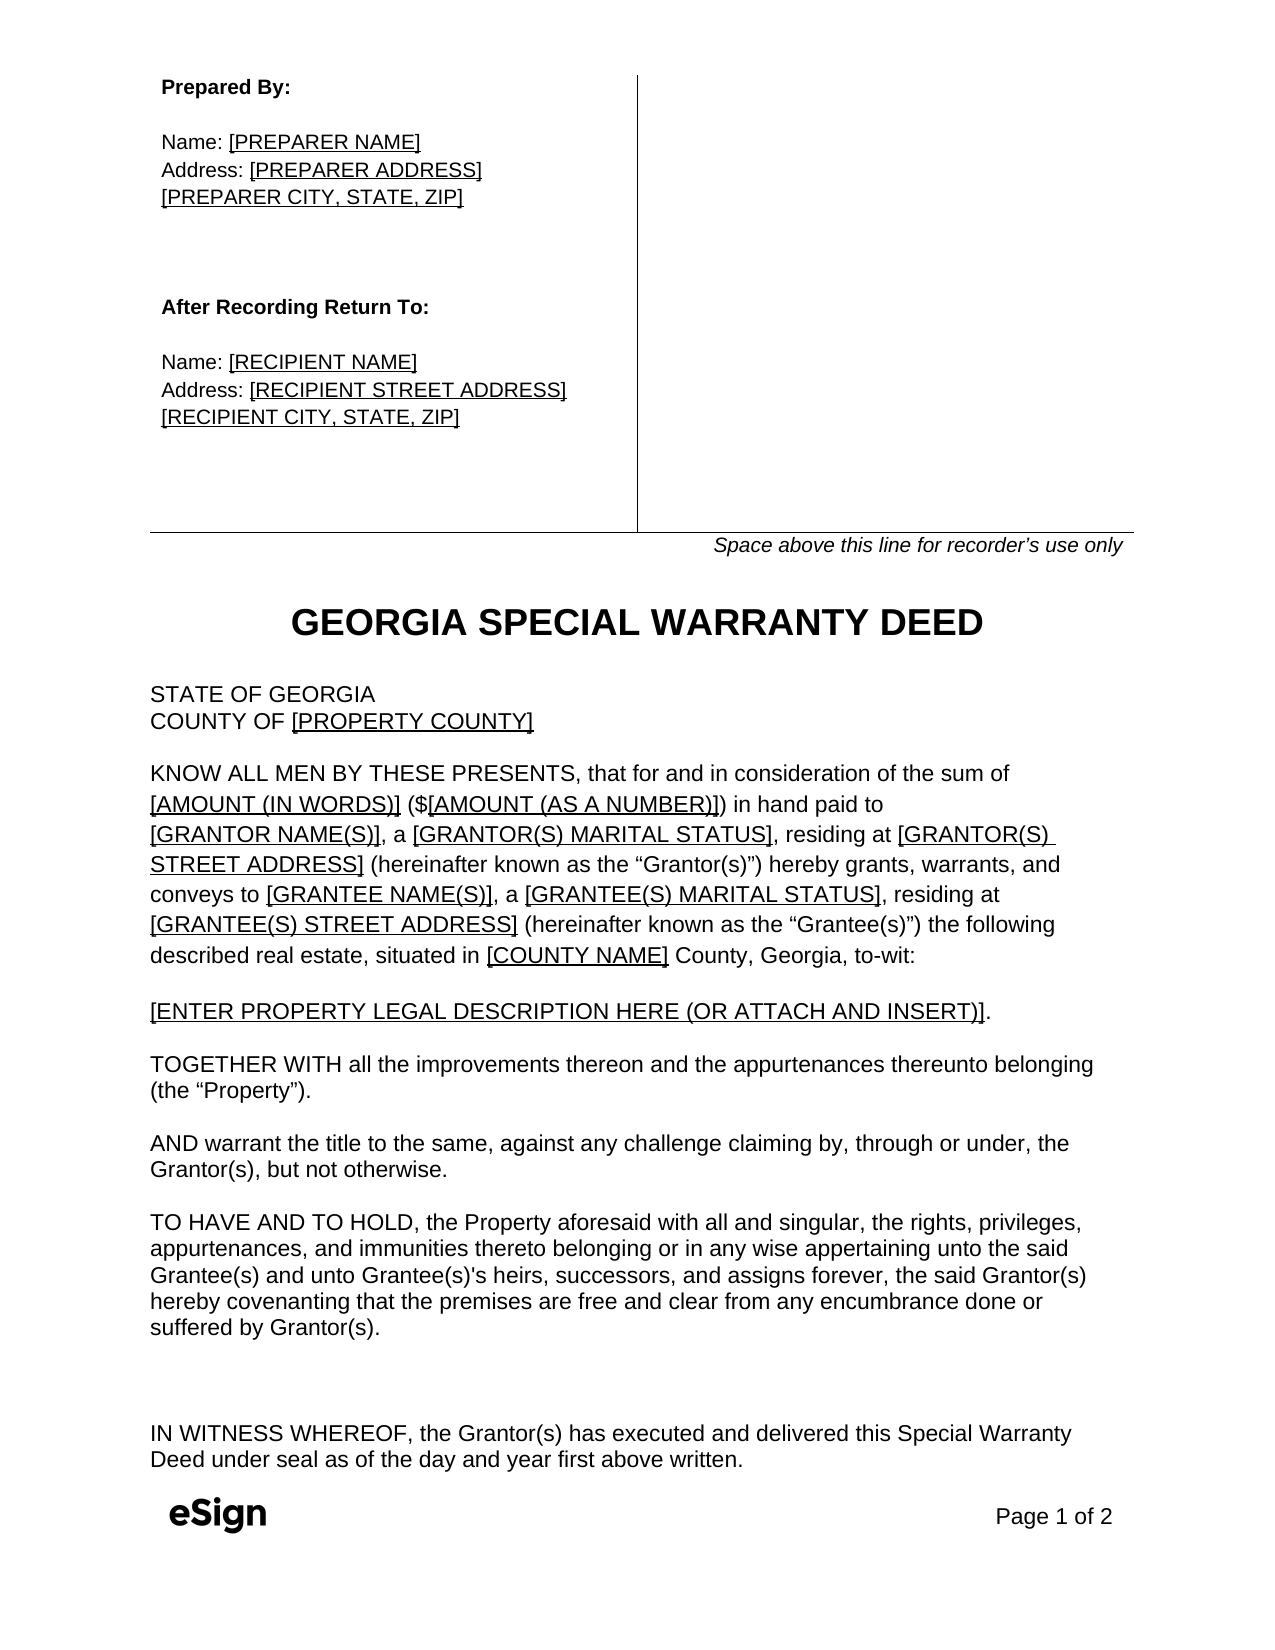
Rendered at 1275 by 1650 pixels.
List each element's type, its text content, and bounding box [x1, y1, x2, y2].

text Space above this line for recorder’s use only [150, 533, 1125, 557]
table_header [638, 75, 1134, 532]
text TOGETHER WITH all the improvements thereon and the appurtenances thereunto belonging (the “Property”). [150, 1051, 1125, 1103]
text COUNTY OF [PROPERTY COUNTY] [150, 708, 1125, 734]
text KNOW ALL MEN BY THESE PRESENTS, that for and in consideration of the sum of [150, 760, 1125, 787]
text [AMOUNT (IN WORDS)] ($[AMOUNT (AS A NUMBER)]) in hand paid to [150, 791, 1125, 817]
text AND warrant the title to the same, against any challenge claiming by, through or under, the Grantor(s), but not otherwise. [150, 1130, 1125, 1183]
text GEORGIA SPECIAL WARRANTY DEED [150, 600, 1125, 643]
text [GRANTOR NAME(S)], a [GRANTOR(S) MARITAL STATUS], residing at [GRANTOR(S) STREET ADDRESS] (hereinafter known as the “Grantor(s)”) hereby grants, warrants, and conveys to [GRANTEE NAME(S)], a [GRANTEE(S) MARITAL STATUS], residing at [GRANTEE(S) STREET ADDRESS] (hereinafter known as the “Grantee(s)”) the following described real estate, situated in [COUNTY NAME] County, Georgia, to-wit: [150, 821, 1125, 968]
text IN WITNESS WHEREOF, the Grantor(s) has executed and delivered this Special Warranty Deed under seal as of the day and year first above written. [150, 1420, 1125, 1472]
text STATE OF GEORGIA [150, 681, 1125, 708]
text [ENTER PROPERTY LEGAL DESCRIPTION HERE (OR ATTACH AND INSERT)]. [150, 998, 1125, 1024]
table_header Prepared By: Name: [PREPARER NAME] Address: [PREPARER ADDRESS] [PREPARER CITY, STATE, ZIP] After Recording Return To: Name: [RECIPIENT NAME] Address: [RECIPIENT STREET ADDRESS] [RECIPIENT CITY, STATE, ZIP] [150, 75, 637, 532]
text TO HAVE AND TO HOLD, the Property aforesaid with all and singular, the rights, privileges, appurtenances, and immunities thereto belonging or in any wise appertaining unto the said Grantee(s) and unto Grantee(s)'s heirs, successors, and assigns forever, the said Grantor(s) hereby covenanting that the premises are free and clear from any encumbrance done or suffered by Grantor(s). [150, 1209, 1125, 1341]
